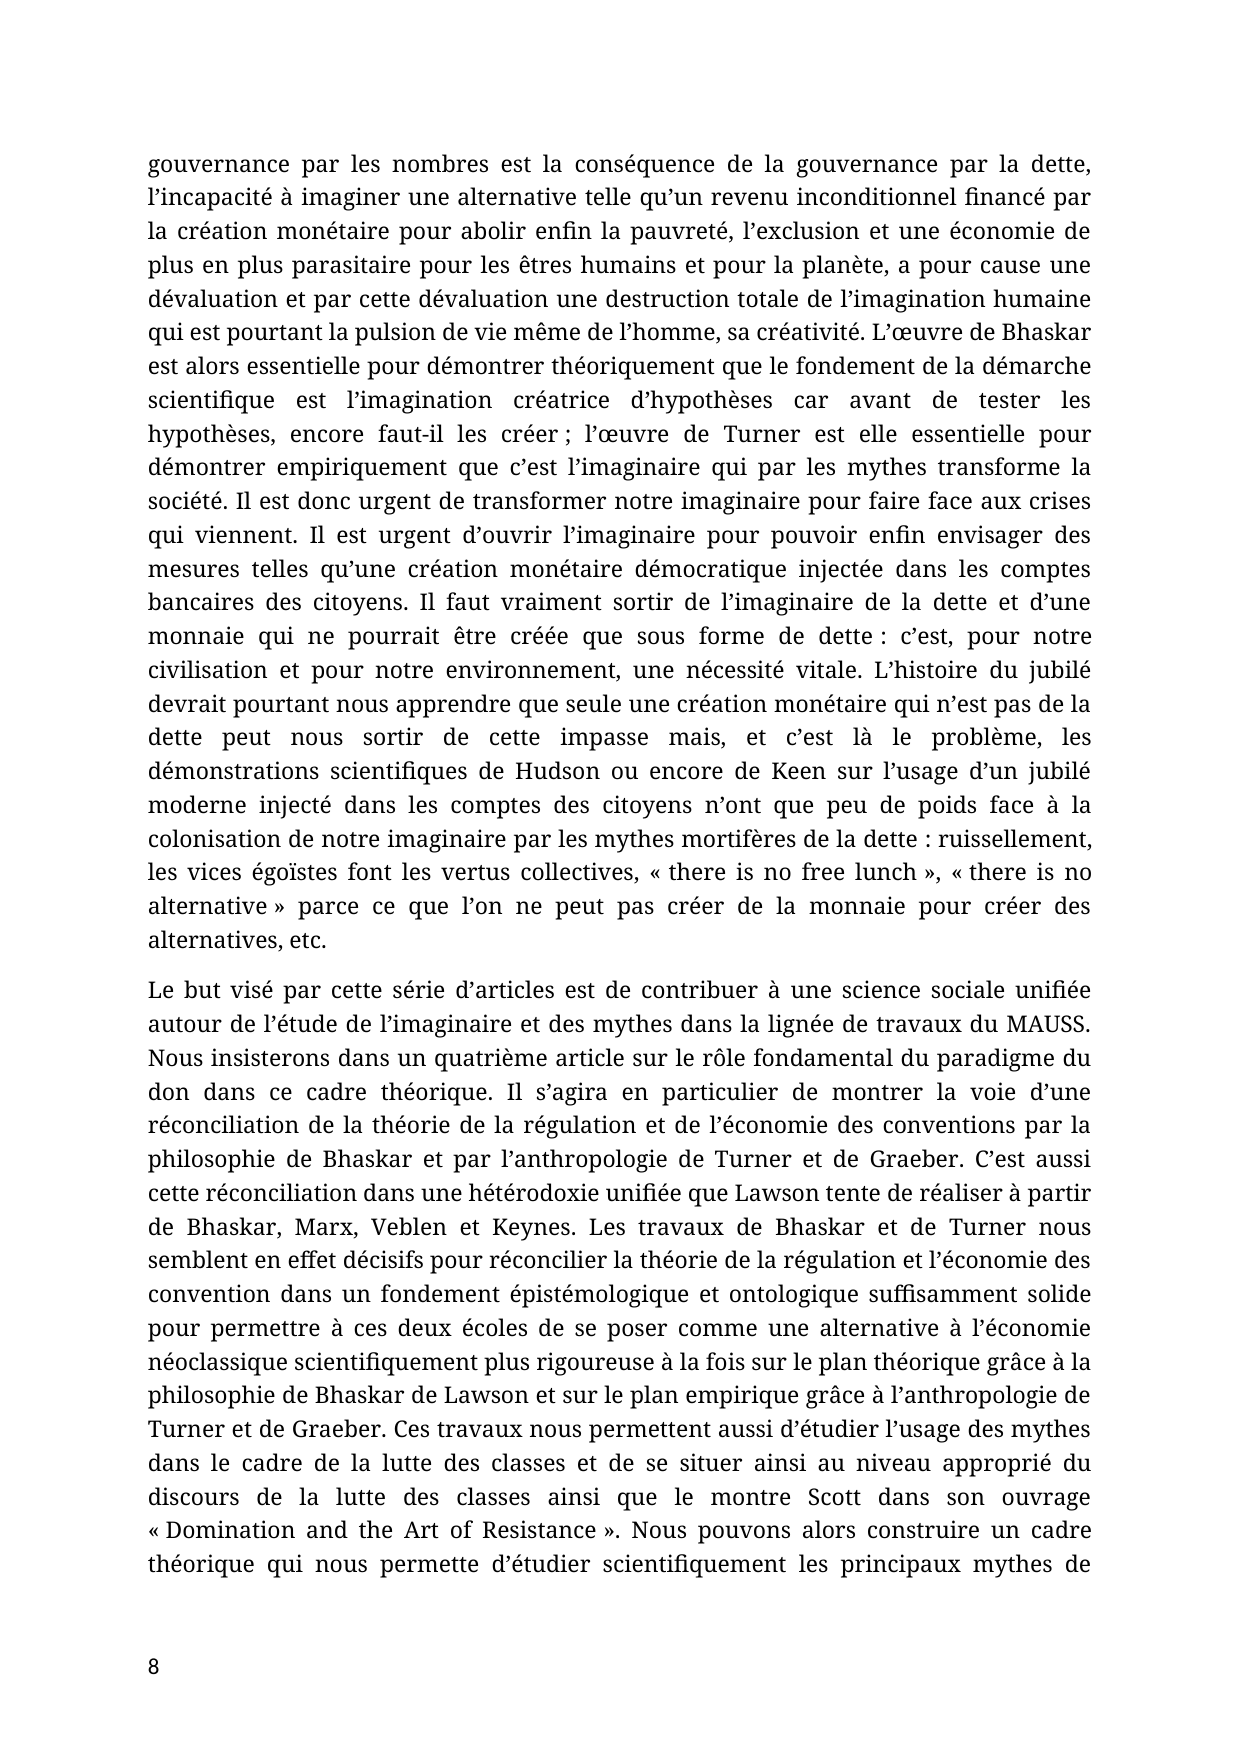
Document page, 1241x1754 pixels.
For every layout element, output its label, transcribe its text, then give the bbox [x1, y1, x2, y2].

text gouvernance par les nombres est la conséquence de la gouvernance par la dette, l’incapacité à imaginer une alternative telle qu’un revenu inconditionnel financé par la création monétaire pour abolir enfin la pauvreté, l’exclusion et une économie de plus en plus parasitaire pour les êtres humains et pour la planète, a pour cause une dévaluation et par cette dévaluation une destruction totale de l’imagination humaine qui est pourtant la pulsion de vie même de l’homme, sa créativité. L’œuvre de Bhaskar est alors essentielle pour démontrer théoriquement que le fondement de la démarche scientifique est l’imagination créatrice d’hypothèses car avant de tester les hypothèses, encore faut-il les créer ; l’œuvre de Turner est elle essentielle pour démontrer empiriquement que c’est l’imaginaire qui par les mythes transforme la société. Il est donc urgent de transformer notre imaginaire pour faire face aux crises qui viennent. Il est urgent d’ouvrir l’imaginaire pour pouvoir enfin envisager des mesures telles qu’une création monétaire démocratique injectée dans les comptes bancaires des citoyens. Il faut vraiment sortir de l’imaginaire de la dette et d’une monnaie qui ne pourrait être créée que sous forme de dette : c’est, pour notre civilisation et pour notre environnement, une nécessité vitale. L’histoire du jubilé devrait pourtant nous apprendre que seule une création monétaire qui n’est pas de la dette peut nous sortir de cette impasse mais, et c’est là le problème, les démonstrations scientifiques de Hudson ou encore de Keen sur l’usage d’un jubilé moderne injecté dans les comptes des citoyens n’ont que peu de poids face à la colonisation de notre imaginaire par les mythes mortifères de la dette : ruissellement, les vices égoïstes font les vertus collectives, « there is no free lunch », « there is no alternative » parce ce que l’on ne peut pas créer de la monnaie pour créer des alternatives, etc. [148, 148, 1093, 955]
text Le but visé par cette série d’articles est de contribuer à une science sociale unifiée autour de l’étude de l’imaginaire et des mythes dans la lignée de travaux du MAUSS. Nous insisterons dans un quatrième article sur le rôle fondamental du paradigme du don dans ce cadre théorique. Il s’agira en particulier de montrer la voie d’une réconciliation de la théorie de la régulation et de l’économie des conventions par la philosophie de Bhaskar et par l’anthropologie de Turner et de Graeber. C’est aussi cette réconciliation dans une hétérodoxie unifiée que Lawson tente de réaliser à partir de Bhaskar, Marx, Veblen et Keynes. Les travaux de Bhaskar et de Turner nous semblent en effet décisifs pour réconcilier la théorie de la régulation et l’économie des convention dans un fondement épistémologique et ontologique suffisamment solide pour permettre à ces deux écoles de se poser comme une alternative à l’économie néoclassique scientifiquement plus rigoureuse à la fois sur le plan théorique grâce à la philosophie de Bhaskar de Lawson et sur le plan empirique grâce à l’anthropologie de Turner et de Graeber. Ces travaux nous permettent aussi d’étudier l’usage des mythes dans le cadre de la lutte des classes et de se situer ainsi au niveau approprié du discours de la lutte des classes ainsi que le montre Scott dans son ouvrage « Domination and the Art of Resistance ». Nous pouvons alors construire un cadre théorique qui nous permette d’étudier scientifiquement les principaux mythes de [148, 974, 1093, 1579]
